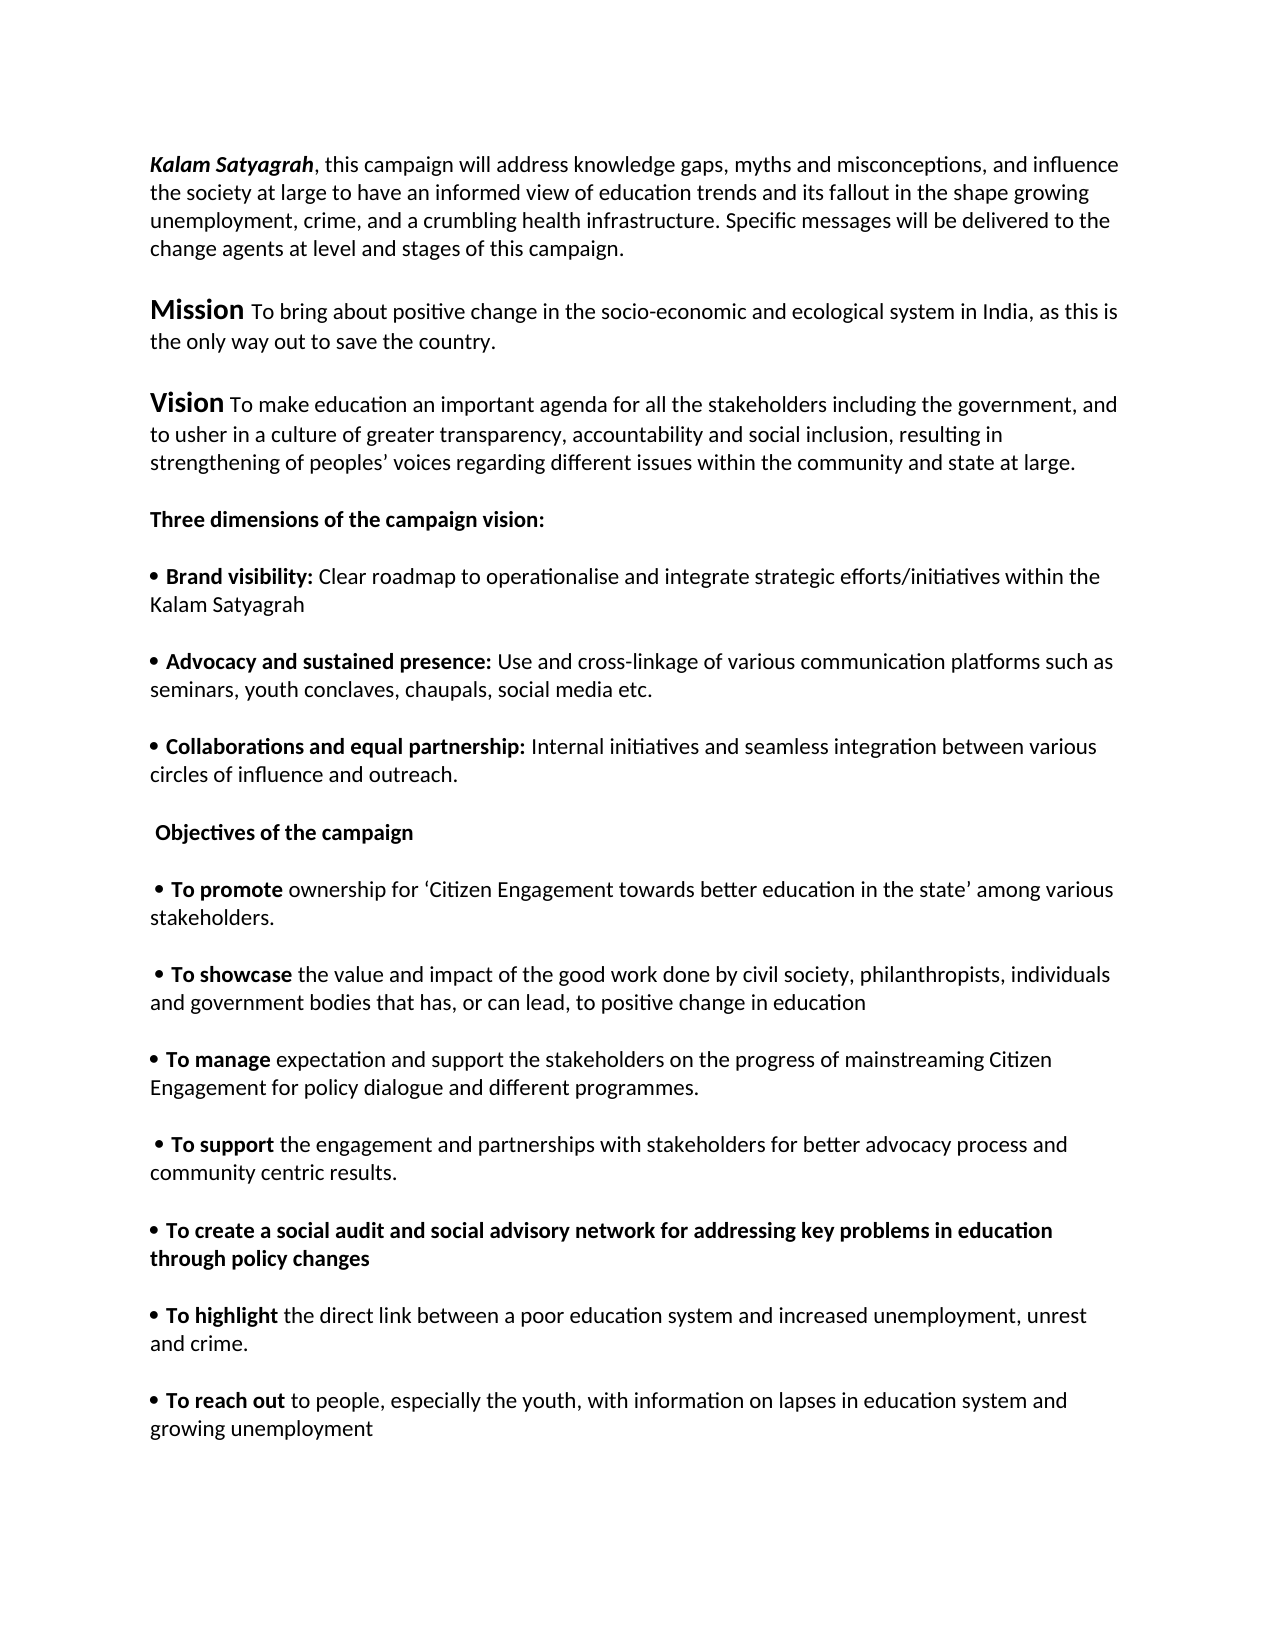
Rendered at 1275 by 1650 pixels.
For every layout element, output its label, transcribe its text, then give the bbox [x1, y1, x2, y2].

text Kalam Satyagrah, this campaign will address knowledge gaps, myths and misconceptions, and influence the society at large to have an informed view of education trends and its fallout in the shape growing unemployment, crime, and a crumbling health infrastructure. Specific messages will be delivered to the change agents at level and stages of this campaign. [150, 150, 1125, 262]
text Vision To make education an important agenda for all the stakeholders including the government, and to usher in a culture of greater transparency, accountability and social inclusion, resulting in strengthening of peoples’ voices regarding different issues within the community and state at large. [150, 384, 1125, 476]
text · Advocacy and sustained presence: Use and cross-linkage of various communication platforms such as seminars, youth conclaves, chaupals, social media etc. [150, 647, 1125, 703]
text · Brand visibility: Clear roadmap to operationalise and integrate strategic efforts/initiatives within the Kalam Satyagrah [150, 562, 1125, 618]
text · Collaborations and equal partnership: Internal initiatives and seamless integration between various circles of influence and outreach. [150, 732, 1125, 788]
text Three dimensions of the campaign vision: [150, 505, 1125, 533]
text · To reach out to people, especially the youth, with information on lapses in education system and growing unemployment [150, 1386, 1125, 1442]
text Objectives of the campaign [150, 818, 1125, 846]
text · To highlight the direct link between a poor education system and increased unemployment, unrest and crime. [150, 1301, 1125, 1357]
text · To create a social audit and social advisory network for addressing key problems in education through policy changes [150, 1216, 1125, 1272]
text · To support the engagement and partnerships with stakeholders for better advocacy process and community centric results. [150, 1131, 1125, 1187]
text · To manage expectation and support the stakeholders on the progress of mainstreaming Citizen Engagement for policy dialogue and different programmes. [150, 1045, 1125, 1101]
text Mission To bring about positive change in the socio-economic and ecological system in India, as this is the only way out to save the country. [150, 291, 1125, 355]
text · To promote ownership for ‘Citizen Engagement towards better education in the state’ among various stakeholders. [150, 875, 1125, 931]
text · To showcase the value and impact of the good work done by civil society, philanthropists, individuals and government bodies that has, or can lead, to positive change in education [150, 960, 1125, 1016]
